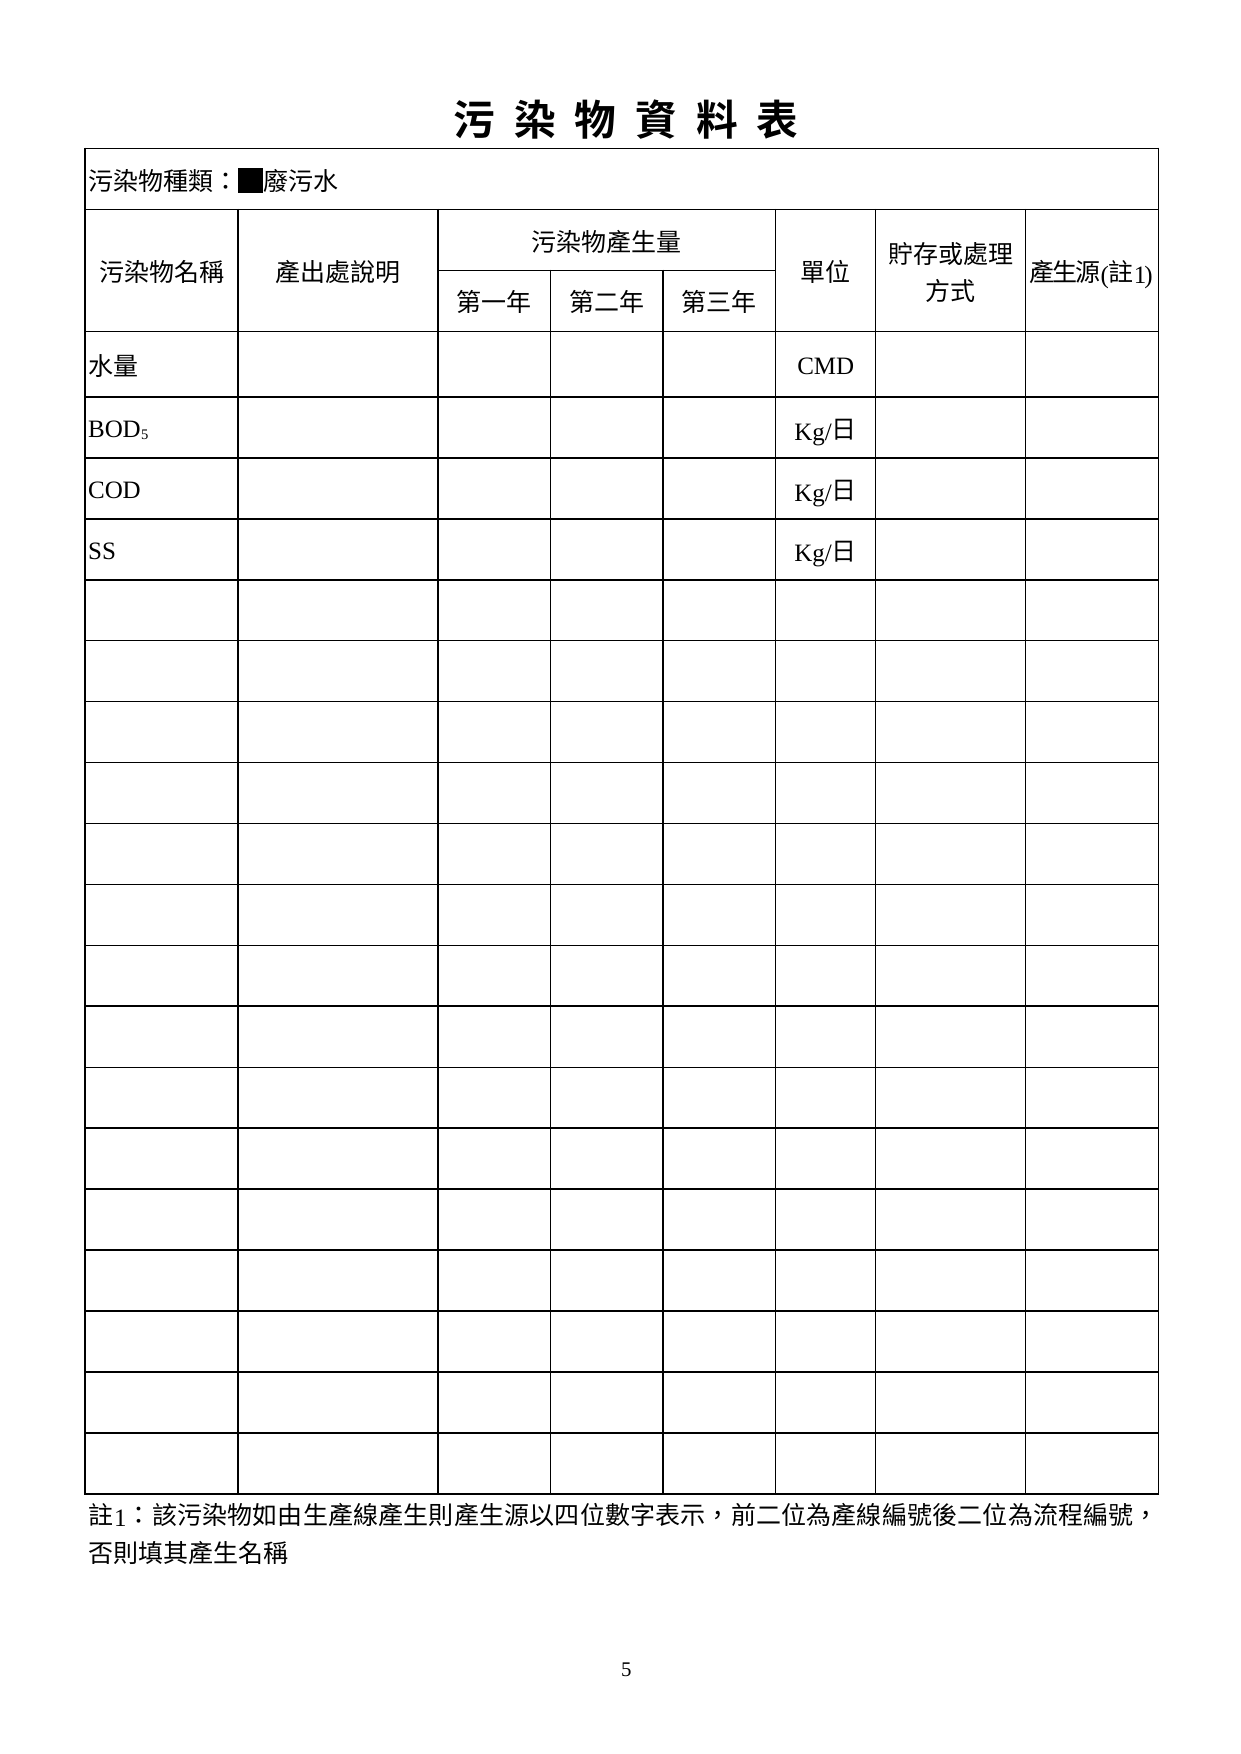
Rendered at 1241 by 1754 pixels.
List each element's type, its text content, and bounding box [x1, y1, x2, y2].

table_cell [1026, 1068, 1158, 1127]
table_cell [1026, 702, 1158, 762]
table_cell [664, 1251, 775, 1310]
table_cell [86, 702, 237, 762]
table_cell [664, 1373, 775, 1432]
table_cell [239, 1129, 437, 1188]
table_cell [664, 520, 775, 579]
table_cell [776, 1373, 875, 1432]
table_cell [86, 1373, 237, 1432]
table_cell [664, 459, 775, 518]
table_cell [551, 398, 662, 457]
table_cell 產生源(註1) [1026, 210, 1158, 331]
table_cell [239, 702, 437, 762]
table_cell [776, 885, 875, 944]
table_cell [776, 763, 875, 823]
table_cell [239, 459, 437, 518]
table_cell [239, 946, 437, 1005]
table_cell [239, 1434, 437, 1493]
text 註1：該污染物如由生產線產生則產生源以四位數字表示，前二位為產線編號後二位為流程編號，否則填其產生名稱 [89, 1494, 1163, 1569]
table_cell [239, 1190, 437, 1249]
table_cell [1026, 520, 1158, 579]
table_cell Kg/日 [776, 459, 875, 518]
table_cell [776, 1068, 875, 1127]
table_cell SS [86, 520, 237, 579]
table_cell [876, 581, 1025, 640]
table_cell [1026, 459, 1158, 518]
table_cell [439, 946, 550, 1005]
table_cell [664, 581, 775, 640]
table_cell 第一年 [439, 271, 550, 331]
table_cell [551, 581, 662, 640]
table_cell [439, 763, 550, 823]
table_cell [776, 702, 875, 762]
table_cell COD [86, 459, 237, 518]
table_cell [664, 398, 775, 457]
table_cell [551, 1068, 662, 1127]
table_cell [664, 885, 775, 944]
table_cell [776, 1251, 875, 1310]
table_cell [239, 1007, 437, 1066]
table_cell [86, 581, 237, 640]
table_cell [1026, 1251, 1158, 1310]
table_cell 第二年 [551, 271, 662, 331]
table_cell [439, 885, 550, 944]
table_cell [551, 641, 662, 701]
table_cell [1026, 1129, 1158, 1188]
table_cell [439, 520, 550, 579]
table_cell [551, 946, 662, 1005]
table_cell [551, 1373, 662, 1432]
table_cell [664, 332, 775, 396]
table_cell [876, 332, 1025, 396]
table_cell [86, 824, 237, 883]
table_cell CMD [776, 332, 875, 396]
table_cell [1026, 332, 1158, 396]
table_cell [1026, 1312, 1158, 1371]
table_cell [239, 1373, 437, 1432]
table_cell [439, 824, 550, 883]
table_cell [776, 1190, 875, 1249]
table_cell [551, 1190, 662, 1249]
table_cell [776, 824, 875, 883]
table_cell [439, 1068, 550, 1127]
table_cell [86, 946, 237, 1005]
table_cell [439, 459, 550, 518]
table_cell BOD5 [86, 398, 237, 457]
table_cell [876, 885, 1025, 944]
table_cell [551, 332, 662, 396]
table_cell [239, 332, 437, 396]
table_cell [439, 398, 550, 457]
table_cell [876, 1251, 1025, 1310]
table_cell [551, 1434, 662, 1493]
table_cell [876, 520, 1025, 579]
table_cell [239, 641, 437, 701]
table_cell [664, 641, 775, 701]
table_cell [551, 459, 662, 518]
table_cell [776, 641, 875, 701]
table_cell [439, 641, 550, 701]
table_cell [664, 1007, 775, 1066]
table_cell [551, 520, 662, 579]
table_cell [439, 1251, 550, 1310]
table_cell [664, 1434, 775, 1493]
table_cell [1026, 1190, 1158, 1249]
table_cell 污染物產生量 [439, 210, 775, 269]
table_cell [86, 1007, 237, 1066]
table_cell [876, 459, 1025, 518]
table_cell [876, 946, 1025, 1005]
table_cell [664, 946, 775, 1005]
table_cell [439, 1434, 550, 1493]
table_cell [86, 1434, 237, 1493]
table_cell [86, 885, 237, 944]
table_cell [86, 1190, 237, 1249]
table_cell [551, 1251, 662, 1310]
table_cell 產出處說明 [239, 210, 437, 331]
table_cell [1026, 763, 1158, 823]
table_cell [551, 702, 662, 762]
table_cell [1026, 1007, 1158, 1066]
table_cell [239, 398, 437, 457]
table_cell [876, 1434, 1025, 1493]
table_cell [876, 763, 1025, 823]
table_cell [776, 1434, 875, 1493]
table_cell [876, 824, 1025, 883]
table_cell [776, 1007, 875, 1066]
table_cell [664, 1312, 775, 1371]
table_cell [551, 1007, 662, 1066]
table_cell [664, 763, 775, 823]
table_cell [439, 1007, 550, 1066]
table_cell [439, 1129, 550, 1188]
table_cell 污染物名稱 [86, 210, 237, 331]
table_cell Kg/日 [776, 398, 875, 457]
table_cell [239, 581, 437, 640]
table_cell [1026, 885, 1158, 944]
table_cell [439, 702, 550, 762]
table_cell [551, 824, 662, 883]
table_cell [1026, 946, 1158, 1005]
table_cell [239, 1251, 437, 1310]
table_cell 貯存或處理方式 [876, 210, 1025, 331]
table_cell [239, 1068, 437, 1127]
table_cell [876, 1068, 1025, 1127]
table_cell [1026, 1434, 1158, 1493]
table_cell [1026, 581, 1158, 640]
table_cell [551, 1312, 662, 1371]
table_cell [239, 763, 437, 823]
table_cell [239, 885, 437, 944]
table_cell [876, 1373, 1025, 1432]
table_cell [664, 824, 775, 883]
table_cell 單位 [776, 210, 875, 331]
table_cell [86, 1251, 237, 1310]
table_cell [439, 1190, 550, 1249]
table_cell [776, 1129, 875, 1188]
table_cell [551, 1129, 662, 1188]
table_cell [551, 763, 662, 823]
table_cell [876, 398, 1025, 457]
table_cell [1026, 398, 1158, 457]
text 污 染 物 資 料 表 [89, 87, 1163, 148]
table_cell [776, 1312, 875, 1371]
table_cell [1026, 641, 1158, 701]
table_cell [239, 520, 437, 579]
table_cell [86, 1312, 237, 1371]
table_cell [776, 946, 875, 1005]
table_cell [1026, 824, 1158, 883]
table_cell [664, 1190, 775, 1249]
table_cell [86, 641, 237, 701]
table_cell [664, 702, 775, 762]
table_cell [239, 1312, 437, 1371]
table_cell [876, 641, 1025, 701]
table_cell [439, 1312, 550, 1371]
table_cell [876, 1129, 1025, 1188]
table_cell [439, 332, 550, 396]
table_cell [86, 1068, 237, 1127]
table_cell Kg/日 [776, 520, 875, 579]
table_cell [664, 1129, 775, 1188]
table_cell [776, 581, 875, 640]
table_cell 第三年 [664, 271, 775, 331]
table_cell [876, 1190, 1025, 1249]
table_cell [239, 824, 437, 883]
table_header 污染物種類：█廢污水 [86, 149, 1158, 209]
table_cell [439, 581, 550, 640]
table_cell [876, 1007, 1025, 1066]
table_cell [439, 1373, 550, 1432]
table_cell [876, 702, 1025, 762]
table_cell [664, 1068, 775, 1127]
table_cell [86, 763, 237, 823]
table_cell 水量 [86, 332, 237, 396]
table_cell [86, 1129, 237, 1188]
table_cell [876, 1312, 1025, 1371]
table_cell [551, 885, 662, 944]
table_cell [1026, 1373, 1158, 1432]
